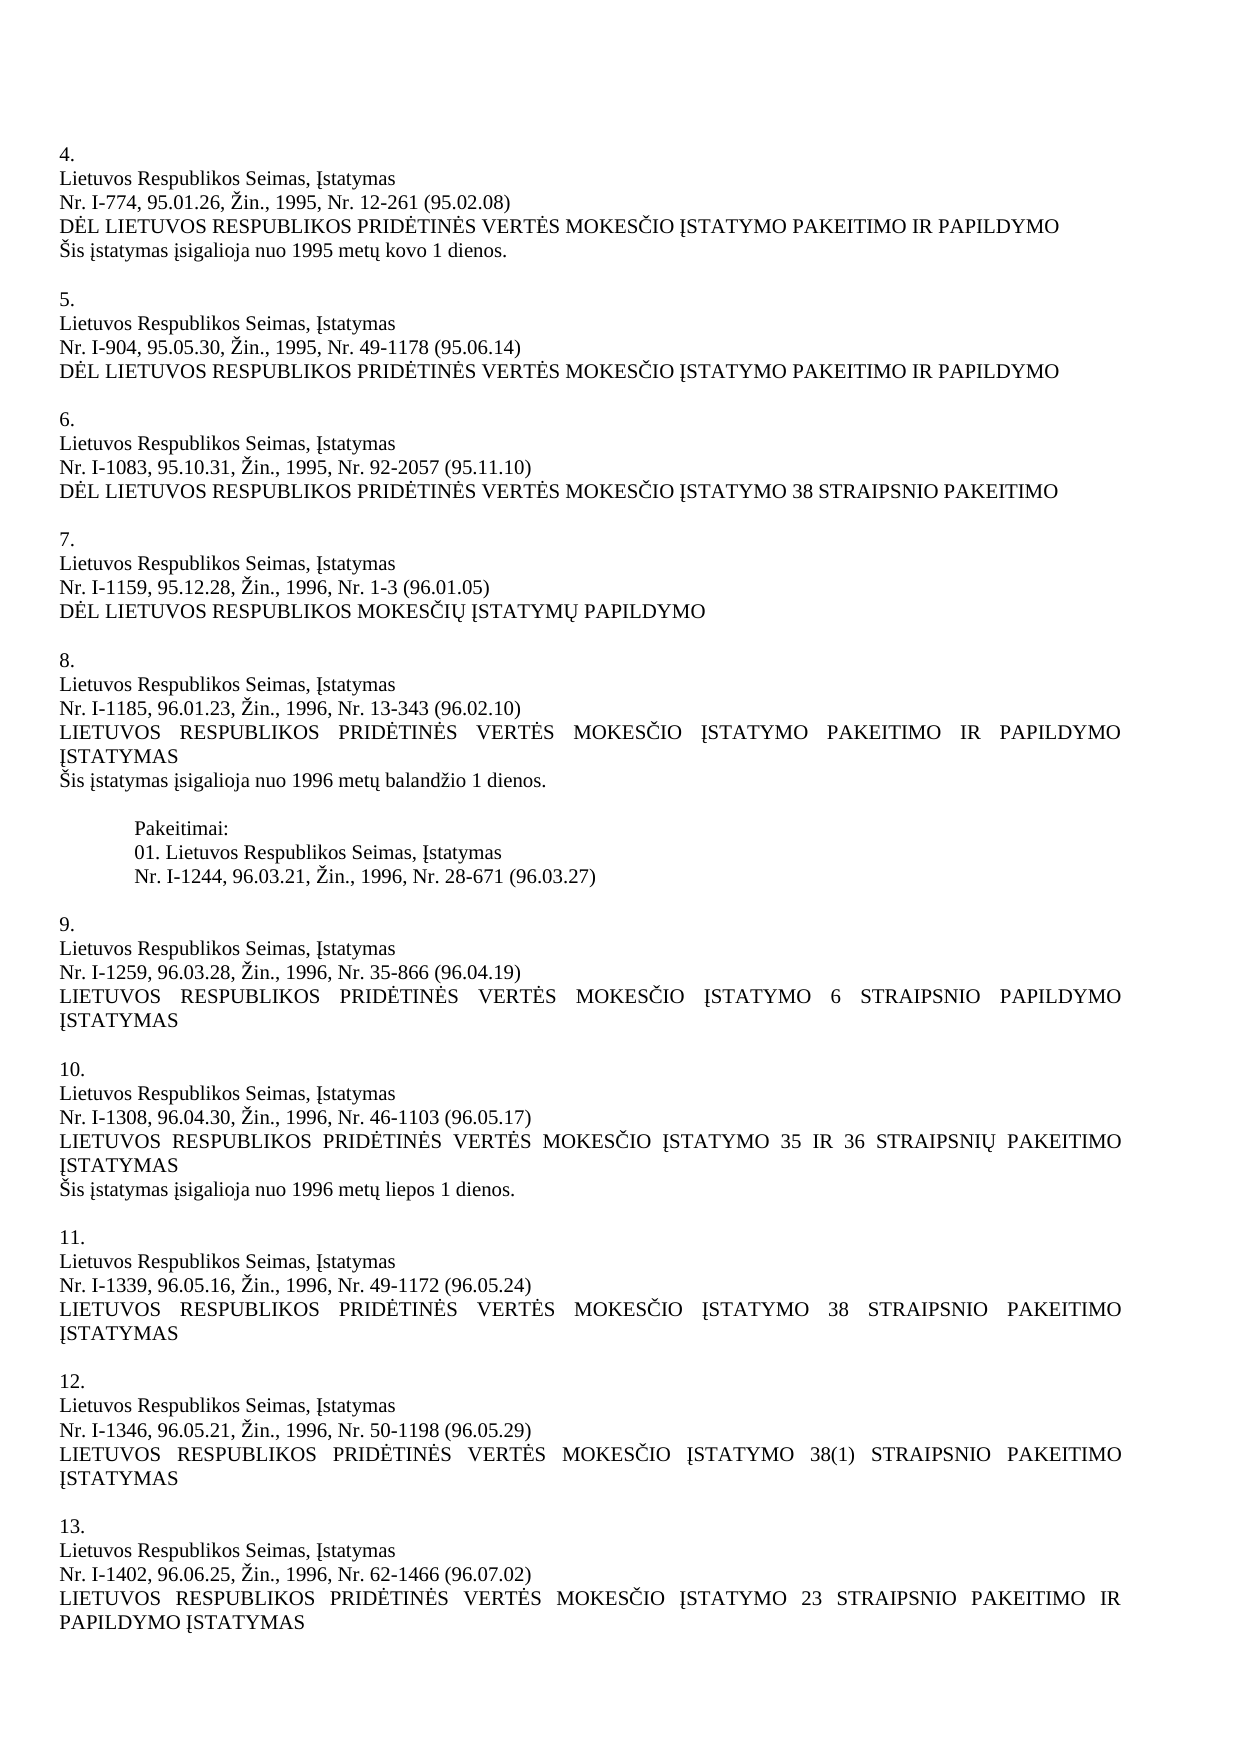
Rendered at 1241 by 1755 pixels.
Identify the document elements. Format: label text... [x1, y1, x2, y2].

text Lietuvos Respublikos Seimas, Įstatymas [59, 166, 1122, 190]
text LIETUVOS RESPUBLIKOS PRIDĖTINĖS VERTĖS MOKESČIO ĮSTATYMO 35 IR 36 STRAIPSNIŲ PAKEITIMO ĮSTATYMAS [59, 1129, 1122, 1177]
text Nr. I-1402, 96.06.25, Žin., 1996, Nr. 62-1466 (96.07.02) [59, 1562, 1122, 1586]
text LIETUVOS RESPUBLIKOS PRIDĖTINĖS VERTĖS MOKESČIO ĮSTATYMO 6 STRAIPSNIO PAPILDYMO ĮSTATYMAS [59, 984, 1122, 1032]
text Lietuvos Respublikos Seimas, Įstatymas [59, 1393, 1122, 1417]
text DĖL LIETUVOS RESPUBLIKOS PRIDĖTINĖS VERTĖS MOKESČIO ĮSTATYMO PAKEITIMO IR PAPILDYMO [59, 359, 1122, 383]
text 11. [59, 1225, 1122, 1249]
text LIETUVOS RESPUBLIKOS PRIDĖTINĖS VERTĖS MOKESČIO ĮSTATYMO 38(1) STRAIPSNIO PAKEITIMO ĮSTATYMAS [59, 1442, 1122, 1490]
text 6. [59, 407, 1122, 431]
text Lietuvos Respublikos Seimas, Įstatymas [59, 551, 1122, 575]
text 5. [59, 287, 1122, 311]
text Nr. I-774, 95.01.26, Žin., 1995, Nr. 12-261 (95.02.08) [59, 190, 1122, 214]
text LIETUVOS RESPUBLIKOS PRIDĖTINĖS VERTĖS MOKESČIO ĮSTATYMO 23 STRAIPSNIO PAKEITIMO IR PAPILDYMO ĮSTATYMAS [59, 1586, 1122, 1634]
text Lietuvos Respublikos Seimas, Įstatymas [59, 1538, 1122, 1562]
text Nr. I-1244, 96.03.21, Žin., 1996, Nr. 28-671 (96.03.27) [59, 864, 1122, 888]
text DĖL LIETUVOS RESPUBLIKOS PRIDĖTINĖS VERTĖS MOKESČIO ĮSTATYMO 38 STRAIPSNIO PAKEITIMO [59, 479, 1122, 503]
text Nr. I-1346, 96.05.21, Žin., 1996, Nr. 50-1198 (96.05.29) [59, 1417, 1122, 1442]
text DĖL LIETUVOS RESPUBLIKOS MOKESČIŲ ĮSTATYMŲ PAPILDYMO [59, 599, 1122, 623]
text Lietuvos Respublikos Seimas, Įstatymas [59, 936, 1122, 960]
text DĖL LIETUVOS RESPUBLIKOS PRIDĖTINĖS VERTĖS MOKESČIO ĮSTATYMO PAKEITIMO IR PAPILDYMO [59, 214, 1122, 238]
text Pakeitimai: [59, 816, 1122, 840]
text 7. [59, 527, 1122, 551]
text Lietuvos Respublikos Seimas, Įstatymas [59, 431, 1122, 455]
text Lietuvos Respublikos Seimas, Įstatymas [59, 1249, 1122, 1273]
text Nr. I-1308, 96.04.30, Žin., 1996, Nr. 46-1103 (96.05.17) [59, 1105, 1122, 1129]
text 10. [59, 1057, 1122, 1081]
text Šis įstatymas įsigalioja nuo 1996 metų liepos 1 dienos. [59, 1177, 1122, 1201]
text Šis įstatymas įsigalioja nuo 1995 metų kovo 1 dienos. [59, 238, 1122, 262]
text Šis įstatymas įsigalioja nuo 1996 metų balandžio 1 dienos. [59, 768, 1122, 792]
text Lietuvos Respublikos Seimas, Įstatymas [59, 311, 1122, 335]
text Nr. I-1259, 96.03.28, Žin., 1996, Nr. 35-866 (96.04.19) [59, 960, 1122, 984]
text 12. [59, 1369, 1122, 1393]
text Lietuvos Respublikos Seimas, Įstatymas [59, 1081, 1122, 1105]
text 8. [59, 647, 1122, 672]
text 01. Lietuvos Respublikos Seimas, Įstatymas [59, 840, 1122, 864]
text Lietuvos Respublikos Seimas, Įstatymas [59, 672, 1122, 696]
text Nr. I-904, 95.05.30, Žin., 1995, Nr. 49-1178 (95.06.14) [59, 335, 1122, 359]
text 9. [59, 912, 1122, 936]
text LIETUVOS RESPUBLIKOS PRIDĖTINĖS VERTĖS MOKESČIO ĮSTATYMO 38 STRAIPSNIO PAKEITIMO ĮSTATYMAS [59, 1297, 1122, 1345]
text 13. [59, 1514, 1122, 1538]
text Nr. I-1083, 95.10.31, Žin., 1995, Nr. 92-2057 (95.11.10) [59, 455, 1122, 479]
text Nr. I-1159, 95.12.28, Žin., 1996, Nr. 1-3 (96.01.05) [59, 575, 1122, 599]
text 4. [59, 142, 1122, 166]
text Nr. I-1185, 96.01.23, Žin., 1996, Nr. 13-343 (96.02.10) [59, 696, 1122, 720]
text LIETUVOS RESPUBLIKOS PRIDĖTINĖS VERTĖS MOKESČIO ĮSTATYMO PAKEITIMO IR PAPILDYMO ĮSTATYMAS [59, 720, 1122, 768]
text Nr. I-1339, 96.05.16, Žin., 1996, Nr. 49-1172 (96.05.24) [59, 1273, 1122, 1297]
